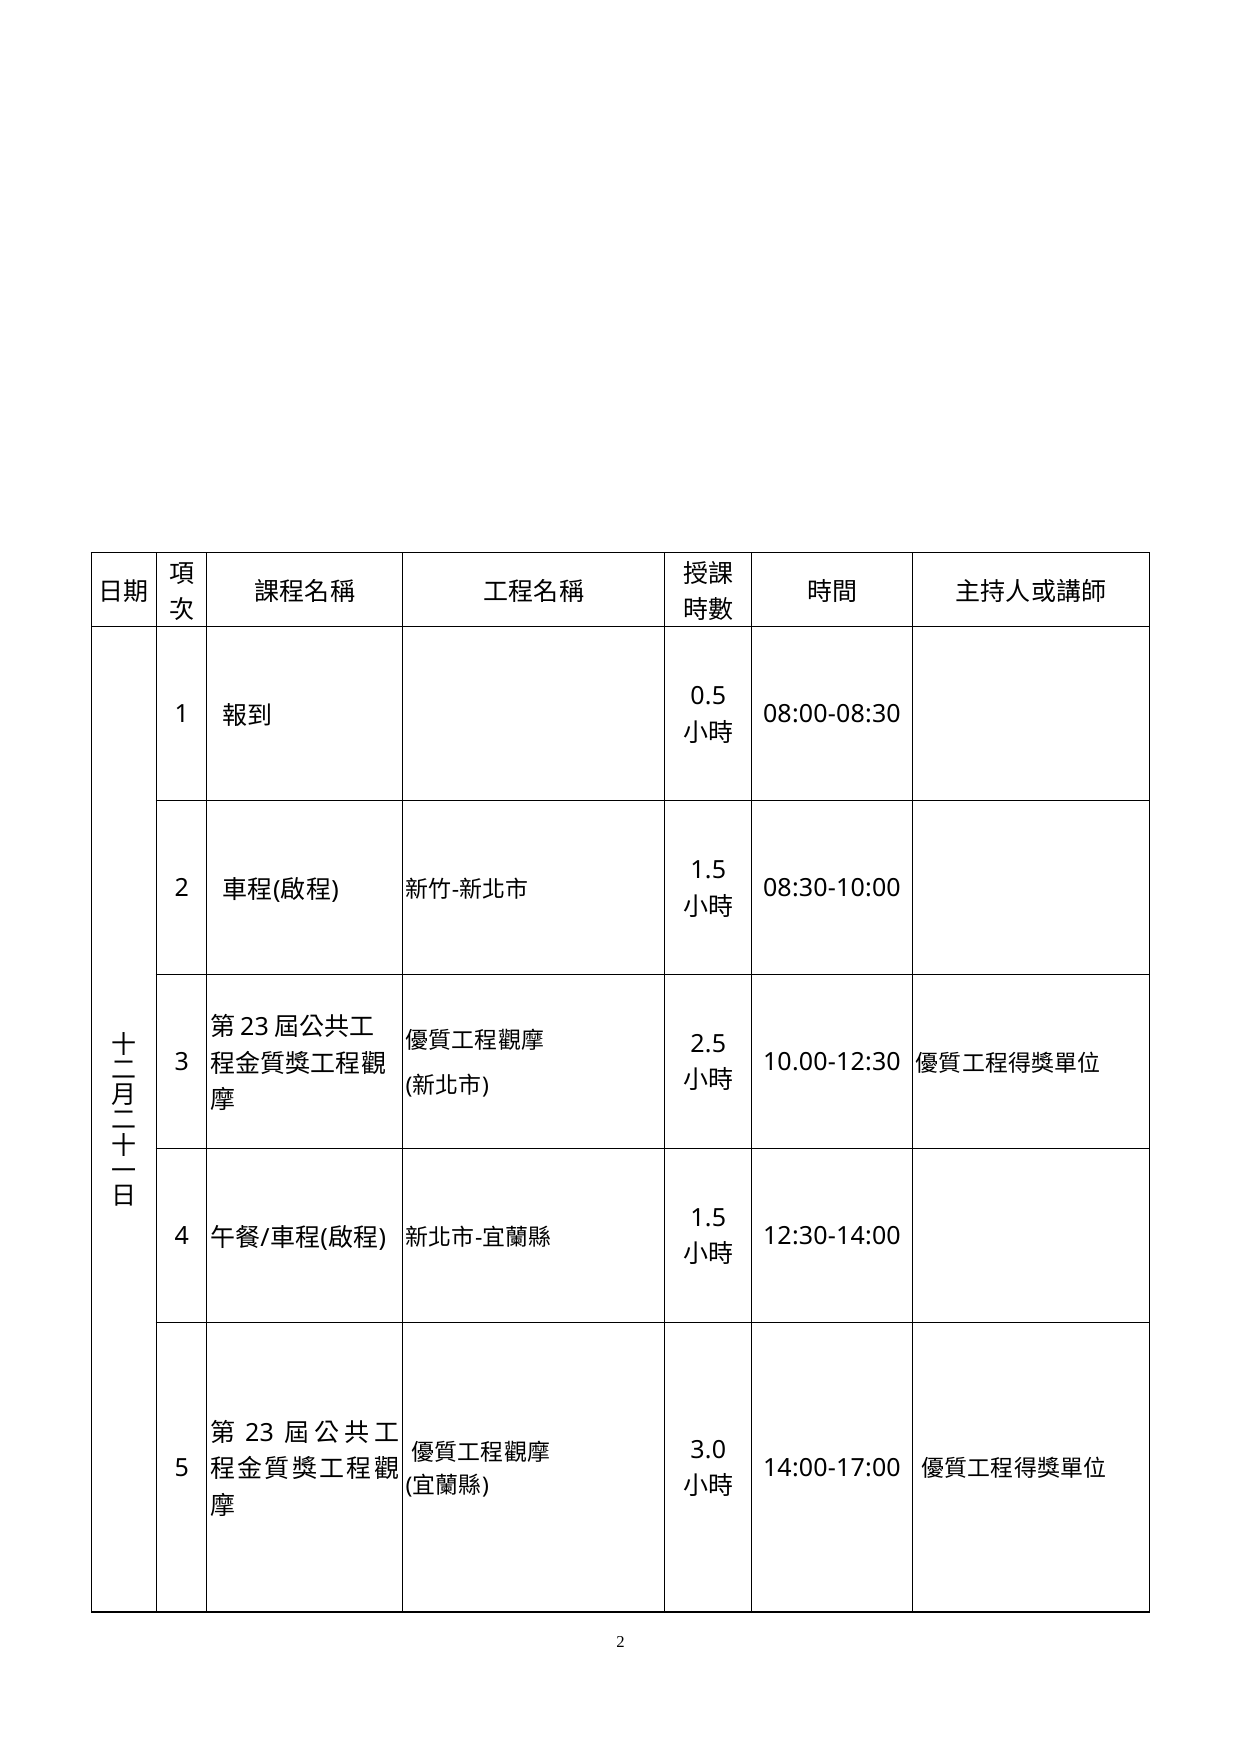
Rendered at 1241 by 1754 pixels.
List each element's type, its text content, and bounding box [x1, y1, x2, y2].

table_header 日期 [92, 553, 156, 626]
table_header 授課 時數 [665, 553, 751, 626]
table_cell 1.5 小時 [665, 801, 751, 974]
table_header 課程名稱 [207, 553, 402, 626]
table_cell 新竹-新北市 [403, 801, 664, 974]
table_cell 10.00-12:30 [752, 975, 912, 1148]
table_cell 優質工程得獎單位 [913, 1323, 1149, 1611]
table_cell 12:30-14:00 [752, 1149, 912, 1322]
table_header 工程名稱 [403, 553, 664, 626]
table_cell 4 [157, 1149, 206, 1322]
table_header 項次 [157, 553, 206, 626]
table_cell 5 [157, 1323, 206, 1611]
table_cell [913, 801, 1149, 974]
table_cell 08:30-10:00 [752, 801, 912, 974]
table_header 主持人或講師 [913, 553, 1149, 626]
table_header 時間 [752, 553, 912, 626]
table_cell 14:00-17:00 [752, 1323, 912, 1611]
table_cell 午餐/車程(啟程) [207, 1149, 402, 1322]
table_cell 2 [157, 801, 206, 974]
table_cell 報到 [207, 627, 402, 800]
table_cell 1.5 小時 [665, 1149, 751, 1322]
table_cell 優質工程得獎單位 [913, 975, 1149, 1148]
table_cell 2.5 小時 [665, 975, 751, 1148]
table_cell 優質工程觀摩 (新北市) [403, 975, 664, 1148]
table_cell 0.5 小時 [665, 627, 751, 800]
table_cell 新北市-宜蘭縣 [403, 1149, 664, 1322]
table_cell 08:00-08:30 [752, 627, 912, 800]
table_cell [403, 627, 664, 800]
table_cell 1 [157, 627, 206, 800]
table_cell 第23屆公共工程金質獎工程觀摩 [207, 975, 402, 1148]
table_cell 車程(啟程) [207, 801, 402, 974]
table_cell 第23屆公共工程金質獎工程觀摩 [207, 1323, 402, 1611]
table_cell 十二月二十一日 [92, 627, 156, 1611]
table_cell 3 [157, 975, 206, 1148]
table_cell 3.0 小時 [665, 1323, 751, 1611]
table_cell 優質工程觀摩 (宜蘭縣) [403, 1323, 664, 1611]
table_cell [913, 627, 1149, 800]
table_cell [913, 1149, 1149, 1322]
